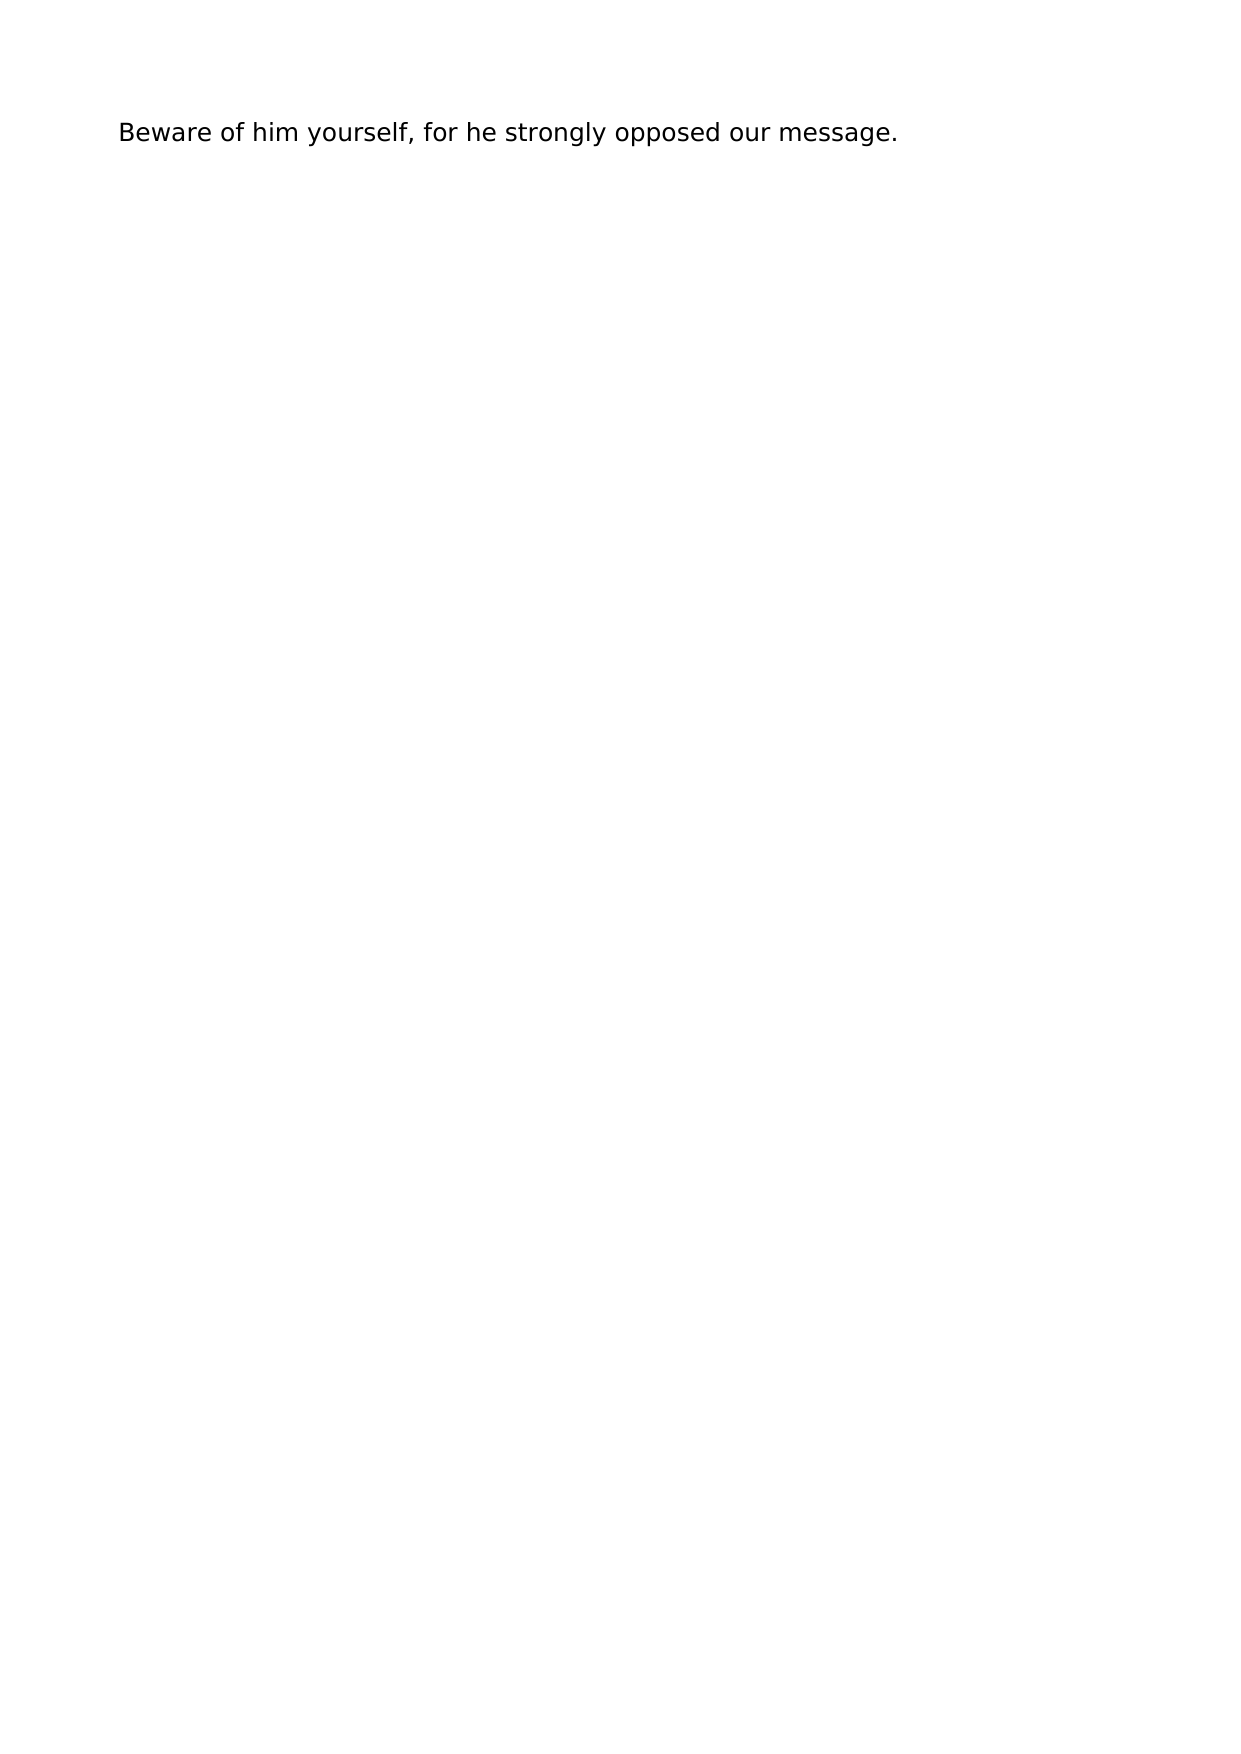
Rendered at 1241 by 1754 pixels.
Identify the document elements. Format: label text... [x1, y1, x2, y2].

text Beware of him yourself, for he strongly opposed our message. [118, 118, 1122, 147]
